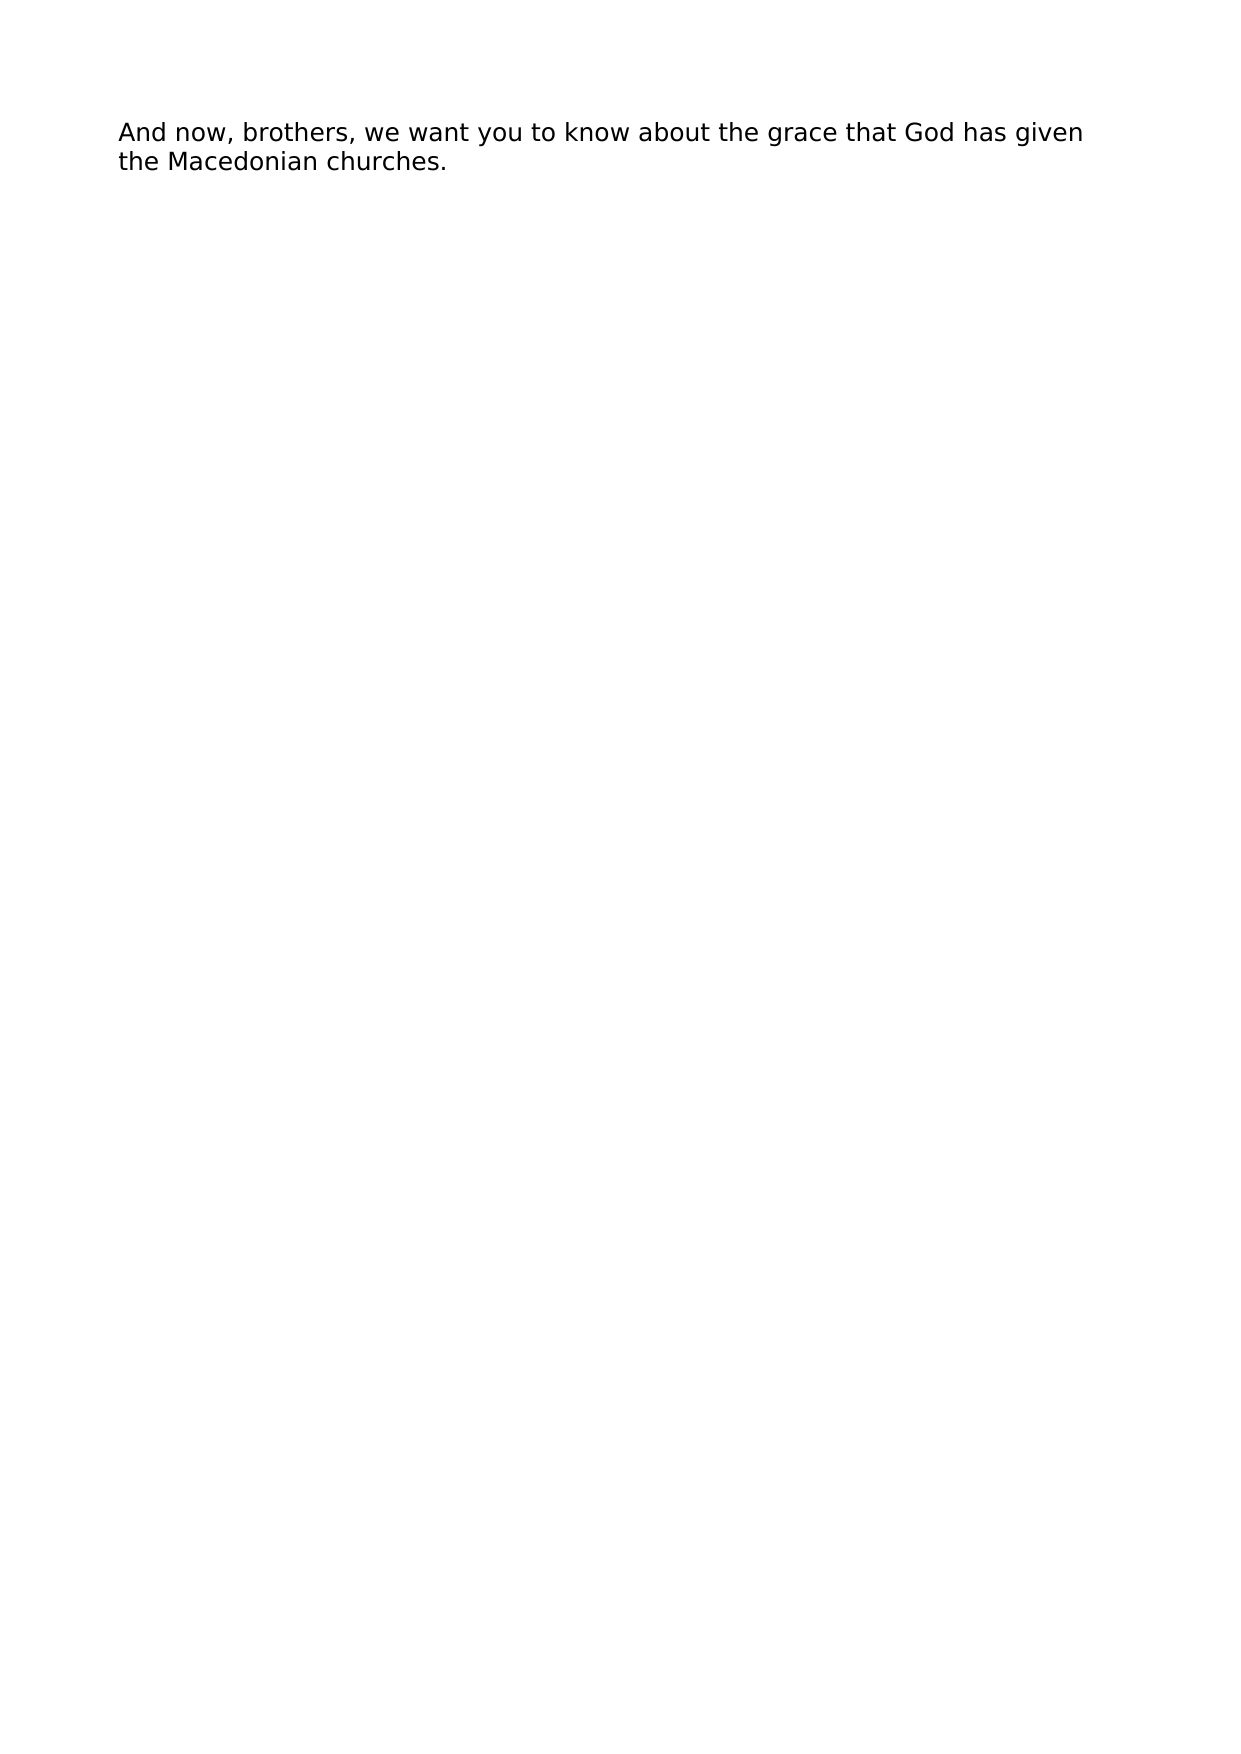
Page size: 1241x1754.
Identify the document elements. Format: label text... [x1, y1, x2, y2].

text And now, brothers, we want you to know about the grace that God has given the Macedonian churches. [118, 118, 1122, 176]
